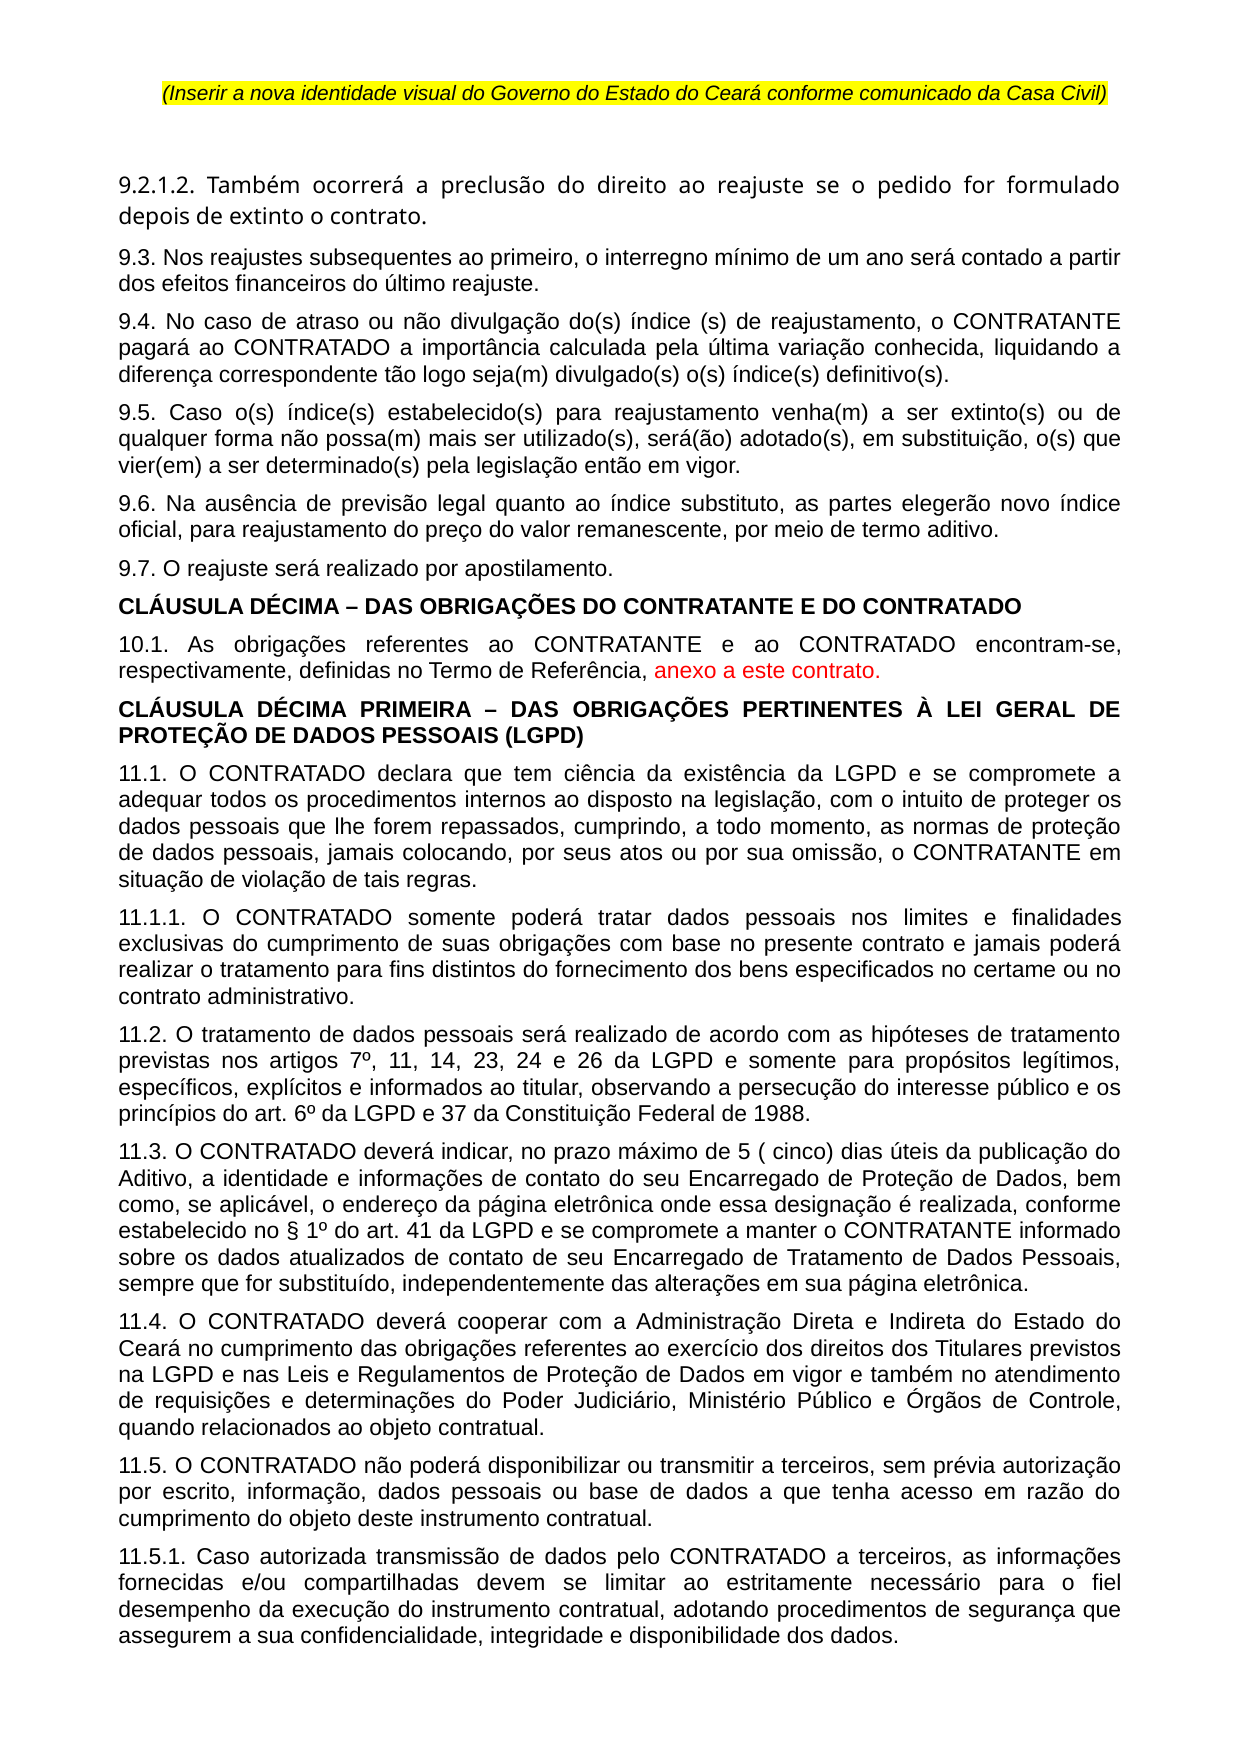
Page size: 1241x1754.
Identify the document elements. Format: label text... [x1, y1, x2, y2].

list 11.4. O CONTRATADO deverá cooperar com a Administração Direta e Indireta do Estado do Ceará no cumprimento das obrigações referentes ao exercício dos direitos dos Titulares previstos na LGPD e nas Leis e Regulamentos de Proteção de Dados em vigor e também no atendimento de requisições e determinações do Poder Judiciário, Ministério Público e Órgãos de Controle, quando relacionados ao objeto contratual. [118, 1308, 1122, 1440]
text 11.5.1. Caso autorizada transmissão de dados pelo CONTRATADO a terceiros, as informações fornecidas e/ou compartilhadas devem se limitar ao estritamente necessário para o fiel desempenho da execução do instrumento contratual, adotando procedimentos de segurança que assegurem a sua confidencialidade, integridade e disponibilidade dos dados. [118, 1543, 1122, 1648]
text 9.3. Nos reajustes subsequentes ao primeiro, o interregno mínimo de um ano será contado a partir dos efeitos financeiros do último reajuste. [118, 243, 1122, 296]
list 11.2. O tratamento de dados pessoais será realizado de acordo com as hipóteses de tratamento previstas nos artigos 7º, 11, 14, 23, 24 e 26 da LGPD e somente para propósitos legítimos, específicos, explícitos e informados ao titular, observando a persecução do interesse público e os princípios do art. 6º da LGPD e 37 da Constituição Federal de 1988. [118, 1021, 1122, 1126]
list 11.3. O CONTRATADO deverá indicar, no prazo máximo de 5 ( cinco) dias úteis da publicação do Aditivo, a identidade e informações de contato do seu Encarregado de Proteção de Dados, bem como, se aplicável, o endereço da página eletrônica onde essa designação é realizada, conforme estabelecido no § 1º do art. 41 da LGPD e se compromete a manter o CONTRATANTE informado sobre os dados atualizados de contato de seu Encarregado de Tratamento de Dados Pessoais, sempre que for substituído, independentemente das alterações em sua página eletrônica. [118, 1138, 1122, 1296]
text CLÁUSULA DÉCIMA – DAS OBRIGAÇÕES DO CONTRATANTE E DO CONTRATADO [118, 593, 1122, 619]
text 9.2.1.2. Também ocorrerá a preclusão do direito ao reajuste se o pedido for formulado depois de extinto o contrato. [118, 169, 1122, 232]
list 11.5. O CONTRATADO não poderá disponibilizar ou transmitir a terceiros, sem prévia autorização por escrito, informação, dados pessoais ou base de dados a que tenha acesso em razão do cumprimento do objeto deste instrumento contratual. [118, 1452, 1122, 1531]
text 9.4. No caso de atraso ou não divulgação do(s) índice (s) de reajustamento, o CONTRATANTE pagará ao CONTRATADO a importância calculada pela última variação conhecida, liquidando a diferença correspondente tão logo seja(m) divulgado(s) o(s) índice(s) definitivo(s). [118, 308, 1122, 387]
text 9.5. Caso o(s) índice(s) estabelecido(s) para reajustamento venha(m) a ser extinto(s) ou de qualquer forma não possa(m) mais ser utilizado(s), será(ão) adotado(s), em substituição, o(s) que vier(em) a ser determinado(s) pela legislação então em vigor. [118, 399, 1122, 478]
text 10.1. As obrigações referentes ao CONTRATANTE e ao CONTRATADO encontram-se, respectivamente, definidas no Termo de Referência, anexo a este contrato. [118, 631, 1122, 684]
list 11.1. O CONTRATADO declara que tem ciência da existência da LGPD e se compromete a adequar todos os procedimentos internos ao disposto na legislação, com o intuito de proteger os dados pessoais que lhe forem repassados, cumprindo, a todo momento, as normas de proteção de dados pessoais, jamais colocando, por seus atos ou por sua omissão, o CONTRATANTE em situação de violação de tais regras. [118, 760, 1122, 892]
text 9.7. O reajuste será realizado por apostilamento. [118, 554, 1122, 581]
list 11.1.1. O CONTRATADO somente poderá tratar dados pessoais nos limites e finalidades exclusivas do cumprimento de suas obrigações com base no presente contrato e jamais poderá realizar o tratamento para fins distintos do fornecimento dos bens especificados no certame ou no contrato administrativo. [118, 904, 1122, 1009]
text 9.6. Na ausência de previsão legal quanto ao índice substituto, as partes elegerão novo índice oficial, para reajustamento do preço do valor remanescente, por meio de termo aditivo. [118, 490, 1122, 543]
text CLÁUSULA DÉCIMA PRIMEIRA – DAS OBRIGAÇÕES PERTINENTES À LEI GERAL DE PROTEÇÃO DE DADOS PESSOAIS (LGPD) [118, 696, 1122, 748]
